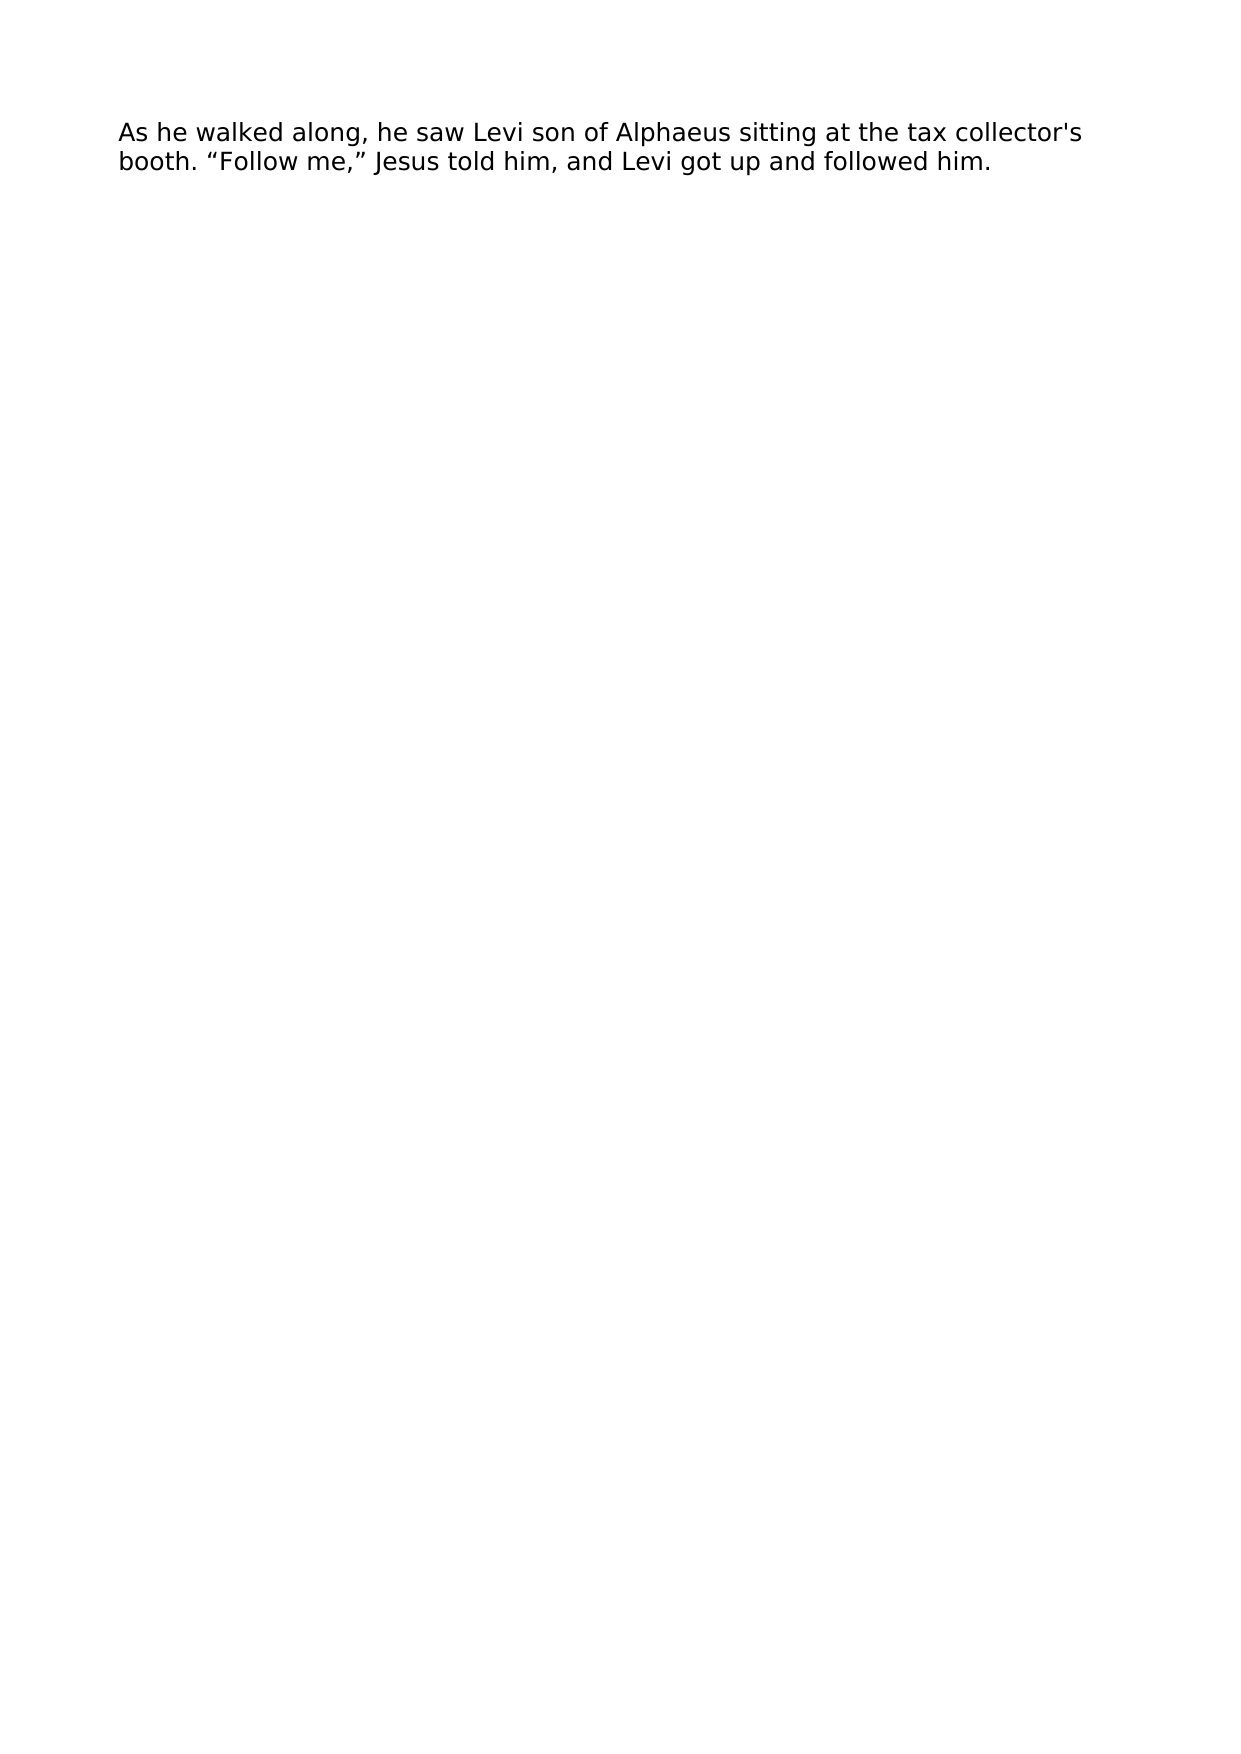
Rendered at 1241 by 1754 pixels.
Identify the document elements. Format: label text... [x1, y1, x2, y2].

text As he walked along, he saw Levi son of Alphaeus sitting at the tax collector's booth. “Follow me,” Jesus told him, and Levi got up and followed him. [118, 118, 1122, 176]
